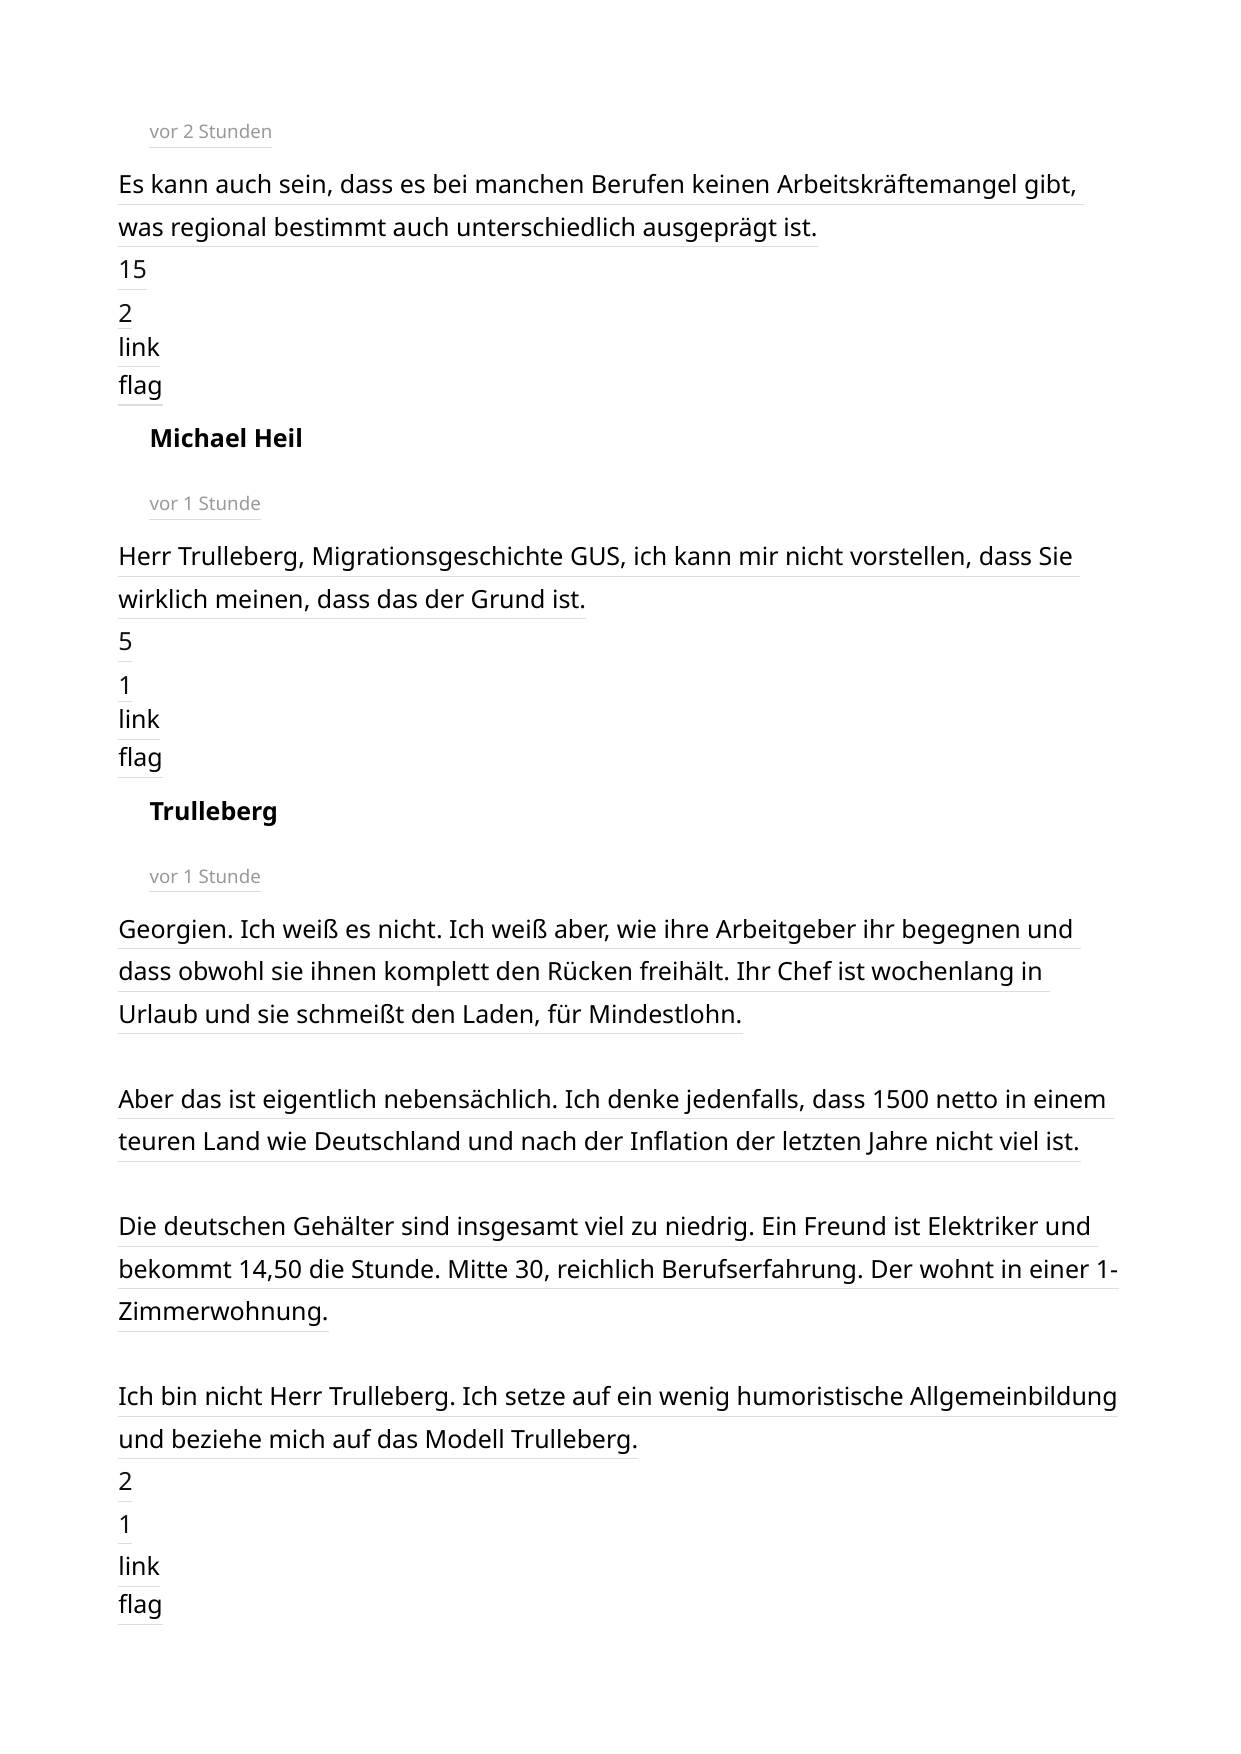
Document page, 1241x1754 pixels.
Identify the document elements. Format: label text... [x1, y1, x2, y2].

text flag [118, 740, 1122, 778]
text Herr Trulleberg, Migrationsgeschichte GUS, ich kann mir nicht vorstellen, dass Sie wirklich meinen, dass das der Grund ist. [118, 539, 1122, 619]
text link [118, 329, 1122, 367]
text 5 [118, 624, 1122, 662]
text vor 1 Stunde [149, 491, 1117, 520]
text 2 [118, 1464, 1122, 1502]
text flag [118, 367, 1122, 406]
text vor 1 Stunde [149, 863, 1117, 892]
text Es kann auch sein, dass es bei manchen Berufen keinen Arbeitskräftemangel gibt, was regional bestimmt auch unterschiedlich ausgeprägt ist. [118, 167, 1122, 247]
text 2 [118, 294, 1122, 329]
text Trulleberg [149, 793, 1122, 828]
text Georgien. Ich weiß es nicht. Ich weiß aber, wie ihre Arbeitgeber ihr begegnen und dass obwohl sie ihnen komplett den Rücken freihält. Ihr Chef ist wochenlang in Urlaub und sie schmeißt den Laden, für Mindestlohn. Aber das ist eigentlich nebensächlich. Ich denke jedenfalls, dass 1500 netto in einem teuren Land wie Deutschland und nach der Inflation der letzten Jahre nicht viel ist. Die deutschen Gehälter sind insgesamt viel zu niedrig. Ein Freund ist Elektriker und bekommt 14,50 die Stunde. Mitte 30, reichlich Berufserfahrung. Der wohnt in einer 1-Zimmerwohnung. Ich bin nicht Herr Trulleberg. Ich setze auf ein wenig humoristische Allgemeinbildung und beziehe mich auf das Modell Trulleberg. [118, 911, 1122, 1459]
text vor 2 Stunden [149, 118, 1117, 148]
text flag [118, 1587, 1122, 1625]
text link [118, 702, 1122, 740]
text 1 [118, 1506, 1122, 1544]
text 1 [118, 667, 1122, 702]
text Michael Heil [149, 421, 1122, 455]
text 15 [118, 252, 1122, 290]
text link [118, 1549, 1122, 1587]
